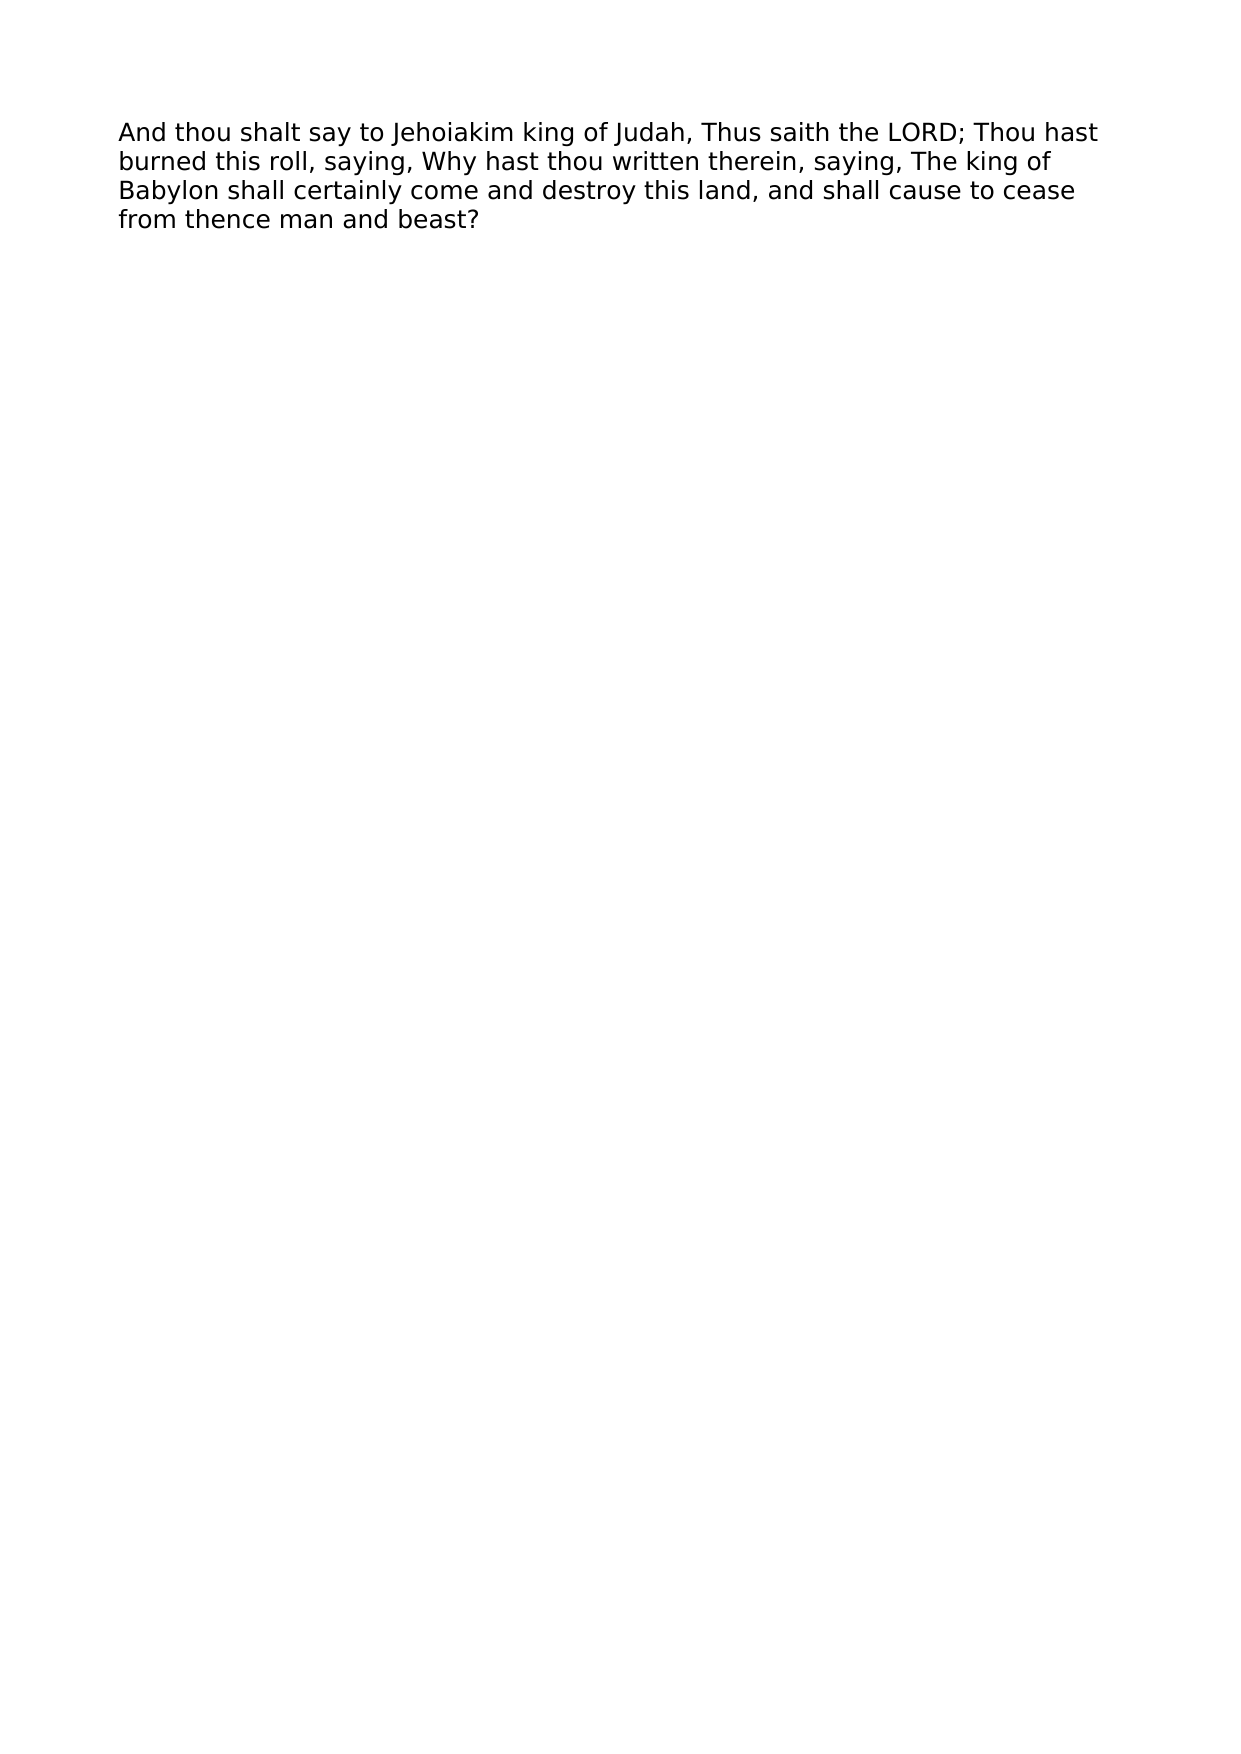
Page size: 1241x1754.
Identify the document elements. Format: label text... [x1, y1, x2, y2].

text And thou shalt say to Jehoiakim king of Judah, Thus saith the LORD; Thou hast burned this roll, saying, Why hast thou written therein, saying, The king of Babylon shall certainly come and destroy this land, and shall cause to cease from thence man and beast? [118, 118, 1122, 235]
